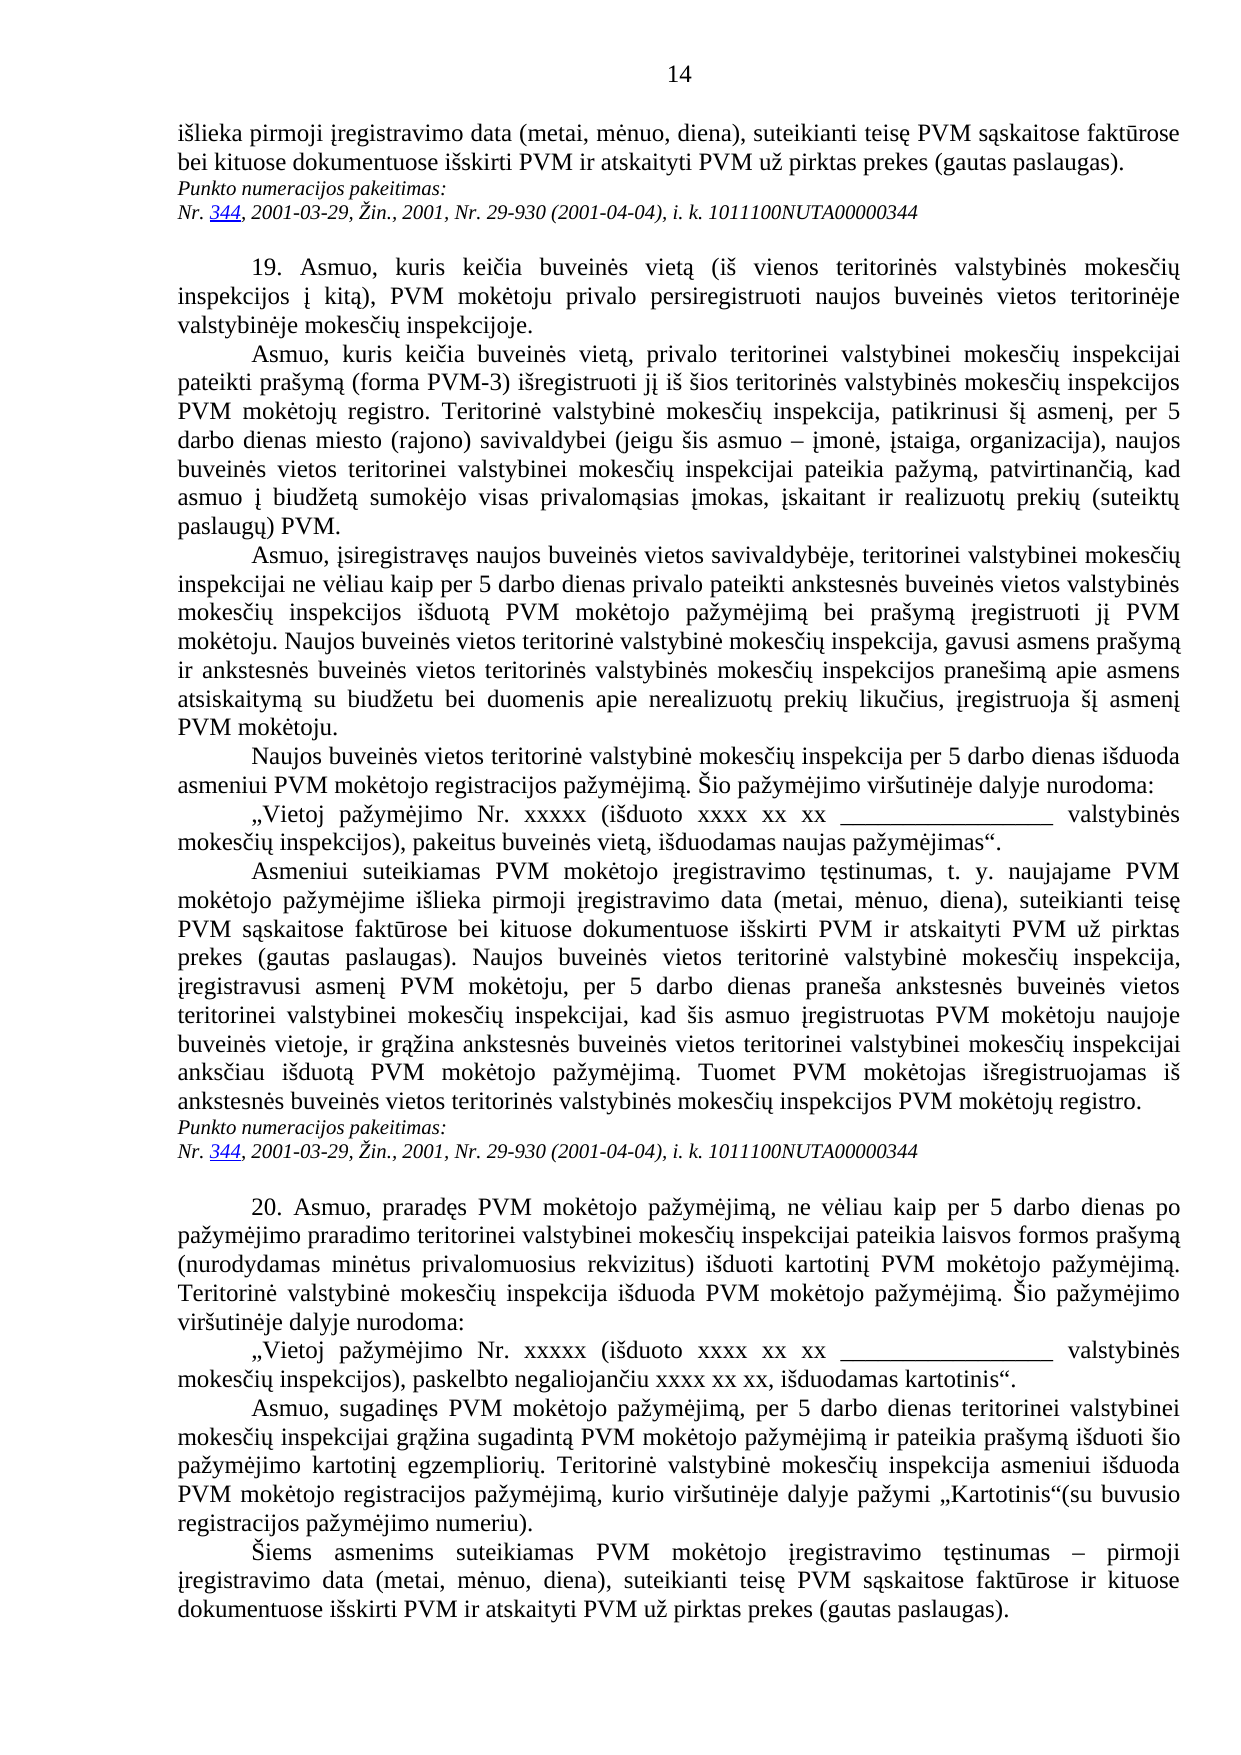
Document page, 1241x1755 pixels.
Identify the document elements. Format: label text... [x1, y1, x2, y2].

text Nr. 344, 2001-03-29, Žin., 2001, Nr. 29-930 (2001-04-04), i. k. 1011100NUTA00000344 [177, 1139, 1181, 1163]
text Punkto numeracijos pakeitimas: [177, 1115, 1181, 1139]
text Asmuo, sugadinęs PVM mokėtojo pažymėjimą, per 5 darbo dienas teritorinei valstybinei mokesčių inspekcijai grąžina sugadintą PVM mokėtojo pažymėjimą ir pateikia prašymą išduoti šio pažymėjimo kartotinį egzempliorių. Teritorinė valstybinė mokesčių inspekcija asmeniui išduoda PVM mokėtojo registracijos pažymėjimą, kurio viršutinėje dalyje pažymi „Kartotinis“(su buvusio registracijos pažymėjimo numeriu). [177, 1393, 1181, 1537]
text „Vietoj pažymėjimo Nr. xxxxx (išduoto xxxx xx xx _________________ valstybinės mokesčių inspekcijos), pakeitus buveinės vietą, išduodamas naujas pažymėjimas“. [177, 799, 1181, 856]
text Asmuo, įsiregistravęs naujos buveinės vietos savivaldybėje, teritorinei valstybinei mokesčių inspekcijai ne vėliau kaip per 5 darbo dienas privalo pateikti ankstesnės buveinės vietos valstybinės mokesčių inspekcijos išduotą PVM mokėtojo pažymėjimą bei prašymą įregistruoti jį PVM mokėtoju. Naujos buveinės vietos teritorinė valstybinė mokesčių inspekcija, gavusi asmens prašymą ir ankstesnės buveinės vietos teritorinės valstybinės mokesčių inspekcijos pranešimą apie asmens atsiskaitymą su biudžetu bei duomenis apie nerealizuotų prekių likučius, įregistruoja šį asmenį PVM mokėtoju. [177, 540, 1181, 741]
text Naujos buveinės vietos teritorinė valstybinė mokesčių inspekcija per 5 darbo dienas išduoda asmeniui PVM mokėtojo registracijos pažymėjimą. Šio pažymėjimo viršutinėje dalyje nurodoma: [177, 741, 1181, 799]
text Asmeniui suteikiamas PVM mokėtojo įregistravimo tęstinumas, t. y. naujajame PVM mokėtojo pažymėjime išlieka pirmoji įregistravimo data (metai, mėnuo, diena), suteikianti teisę PVM sąskaitose faktūrose bei kituose dokumentuose išskirti PVM ir atskaityti PVM už pirktas prekes (gautas paslaugas). Naujos buveinės vietos teritorinė valstybinė mokesčių inspekcija, įregistravusi asmenį PVM mokėtoju, per 5 darbo dienas praneša ankstesnės buveinės vietos teritorinei valstybinei mokesčių inspekcijai, kad šis asmuo įregistruotas PVM mokėtoju naujoje buveinės vietoje, ir grąžina ankstesnės buveinės vietos teritorinei valstybinei mokesčių inspekcijai anksčiau išduotą PVM mokėtojo pažymėjimą. Tuomet PVM mokėtojas išregistruojamas iš ankstesnės buveinės vietos teritorinės valstybinės mokesčių inspekcijos PVM mokėtojų registro. [177, 856, 1181, 1115]
text Punkto numeracijos pakeitimas: [177, 176, 1181, 200]
text Šiems asmenims suteikiamas PVM mokėtojo įregistravimo tęstinumas – pirmoji įregistravimo data (metai, mėnuo, diena), suteikianti teisę PVM sąskaitose faktūrose ir kituose dokumentuose išskirti PVM ir atskaityti PVM už pirktas prekes (gautas paslaugas). [177, 1537, 1181, 1623]
text išlieka pirmoji įregistravimo data (metai, mėnuo, diena), suteikianti teisę PVM sąskaitose faktūrose bei kituose dokumentuose išskirti PVM ir atskaityti PVM už pirktas prekes (gautas paslaugas). [177, 118, 1181, 176]
text Nr. 344, 2001-03-29, Žin., 2001, Nr. 29-930 (2001-04-04), i. k. 1011100NUTA00000344 [177, 200, 1181, 224]
text „Vietoj pažymėjimo Nr. xxxxx (išduoto xxxx xx xx _________________ valstybinės mokesčių inspekcijos), paskelbto negaliojančiu xxxx xx xx, išduodamas kartotinis“. [177, 1336, 1181, 1393]
text 20. Asmuo, praradęs PVM mokėtojo pažymėjimą, ne vėliau kaip per 5 darbo dienas po pažymėjimo praradimo teritorinei valstybinei mokesčių inspekcijai pateikia laisvos formos prašymą (nurodydamas minėtus privalomuosius rekvizitus) išduoti kartotinį PVM mokėtojo pažymėjimą. Teritorinė valstybinė mokesčių inspekcija išduoda PVM mokėtojo pažymėjimą. Šio pažymėjimo viršutinėje dalyje nurodoma: [177, 1192, 1181, 1336]
text Asmuo, kuris keičia buveinės vietą, privalo teritorinei valstybinei mokesčių inspekcijai pateikti prašymą (forma PVM-3) išregistruoti jį iš šios teritorinės valstybinės mokesčių inspekcijos PVM mokėtojų registro. Teritorinė valstybinė mokesčių inspekcija, patikrinusi šį asmenį, per 5 darbo dienas miesto (rajono) savivaldybei (jeigu šis asmuo – įmonė, įstaiga, organizacija), naujos buveinės vietos teritorinei valstybinei mokesčių inspekcijai pateikia pažymą, patvirtinančią, kad asmuo į biudžetą sumokėjo visas privalomąsias įmokas, įskaitant ir realizuotų prekių (suteiktų paslaugų) PVM. [177, 339, 1181, 540]
text 19. Asmuo, kuris keičia buveinės vietą (iš vienos teritorinės valstybinės mokesčių inspekcijos į kitą), PVM mokėtoju privalo persiregistruoti naujos buveinės vietos teritorinėje valstybinėje mokesčių inspekcijoje. [177, 252, 1181, 339]
